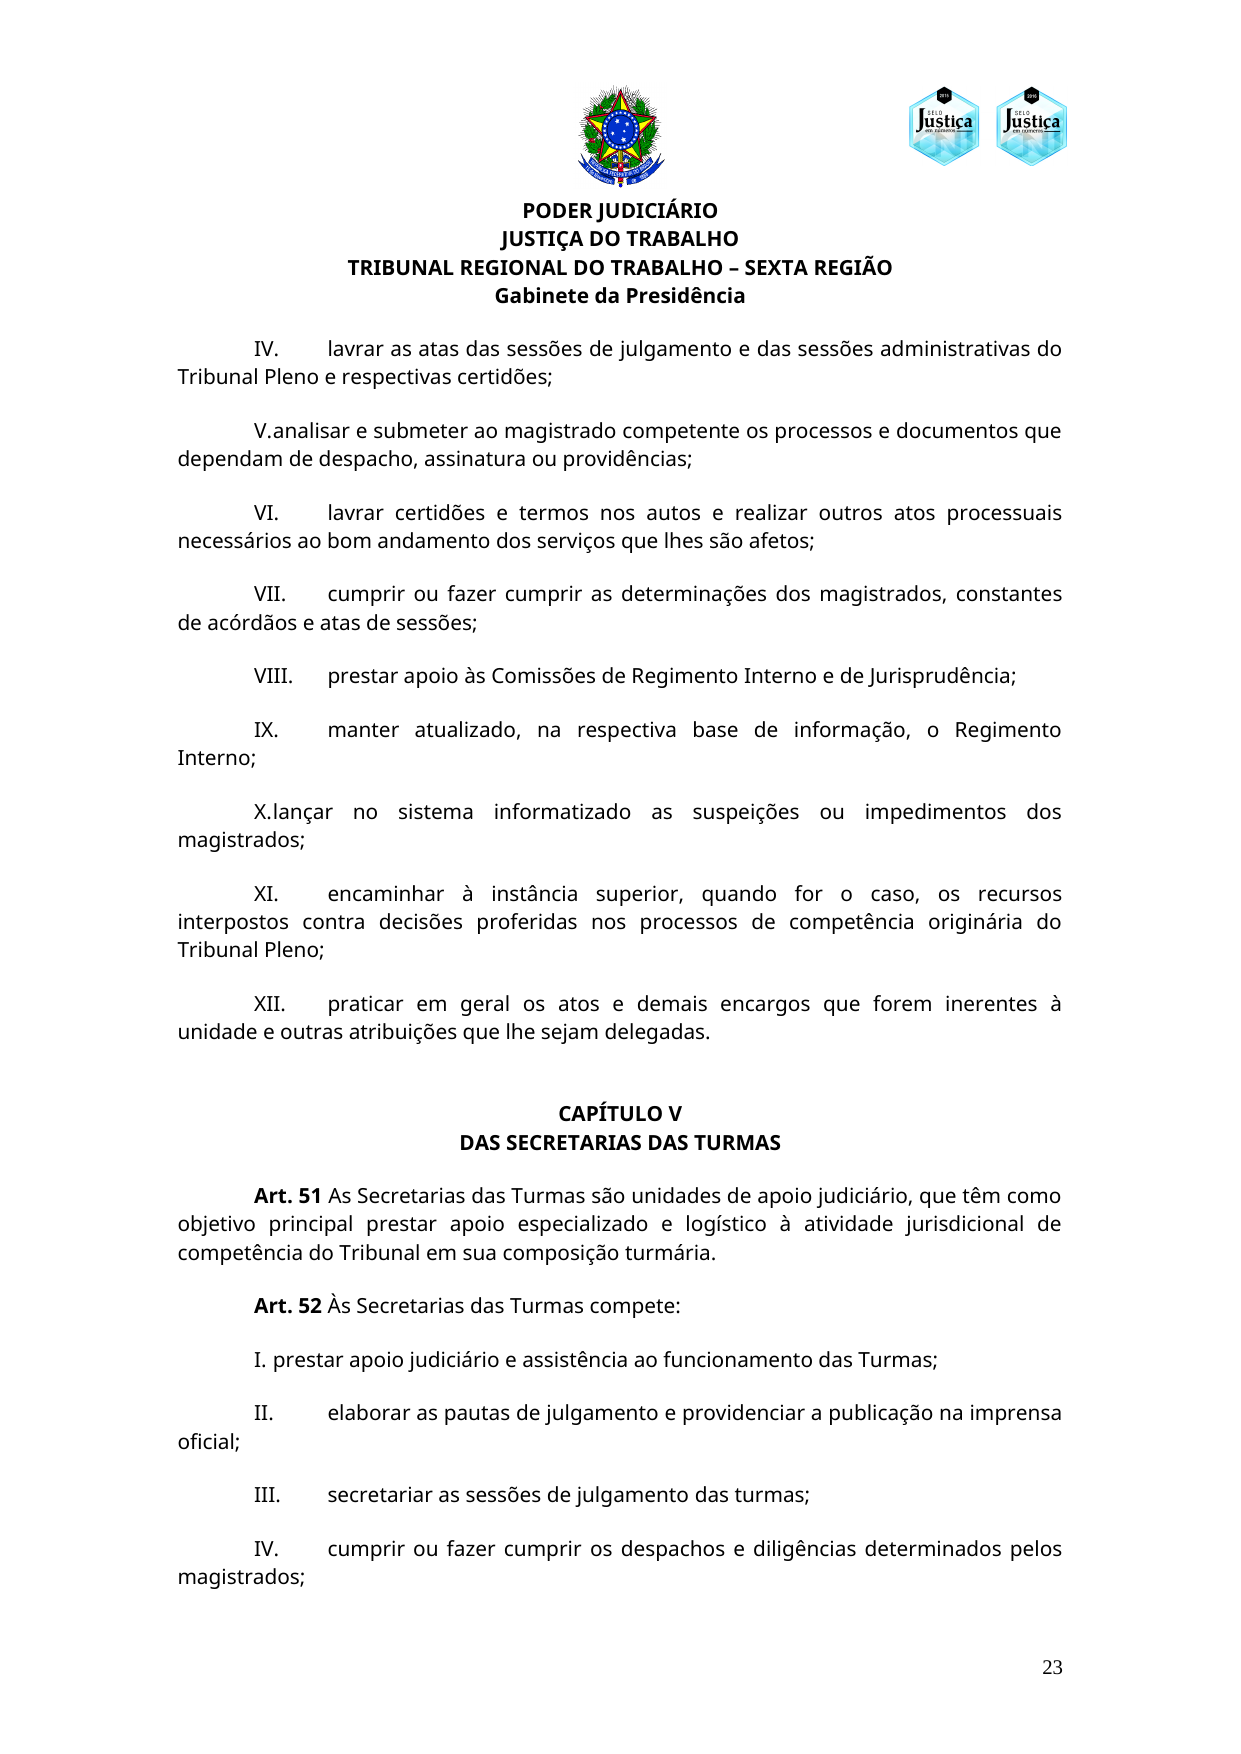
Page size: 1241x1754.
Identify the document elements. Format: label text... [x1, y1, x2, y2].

list lançar no sistema informatizado as suspeições ou impedimentos dos magistrados; [177, 797, 1063, 854]
list praticar em geral os atos e demais encargos que forem inerentes à unidade e outras atribuições que lhe sejam delegadas. [177, 989, 1063, 1046]
text DAS SECRETARIAS DAS TURMAS [177, 1128, 1063, 1156]
list cumprir ou fazer cumprir os despachos e diligências determinados pelos magistrados; [177, 1534, 1063, 1591]
picture [573, 82, 667, 189]
text Art. 51 As Secretarias das Turmas são unidades de apoio judiciário, que têm como objetivo principal prestar apoio especializado e logístico à atividade jurisdicional de competência do Tribunal em sua composição turmária. [177, 1181, 1063, 1266]
text Art. 52 Às Secretarias das Turmas compete: [177, 1291, 1063, 1320]
list secretariar as sessões de julgamento das turmas; [177, 1480, 1063, 1509]
list cumprir ou fazer cumprir as determinações dos magistrados, constantes de acórdãos e atas de sessões; [177, 579, 1063, 636]
list manter atualizado, na respectiva base de informação, o Regimento Interno; [177, 715, 1063, 772]
list analisar e submeter ao magistrado competente os processos e documentos que dependam de despacho, assinatura ou providências; [177, 416, 1063, 473]
list lavrar as atas das sessões de julgamento e das sessões administrativas do Tribunal Pleno e respectivas certidões; [177, 334, 1063, 391]
picture [908, 86, 1068, 166]
list encaminhar à instância superior, quando for o caso, os recursos interpostos contra decisões proferidas nos processos de competência originária do Tribunal Pleno; [177, 879, 1063, 964]
text CAPÍTULO V [177, 1099, 1063, 1128]
list lavrar certidões e termos nos autos e realizar outros atos processuais necessários ao bom andamento dos serviços que lhes são afetos; [177, 498, 1063, 554]
list prestar apoio judiciário e assistência ao funcionamento das Turmas; [254, 1345, 1063, 1373]
list prestar apoio às Comissões de Regimento Interno e de Jurisprudência; [177, 661, 1063, 690]
list elaborar as pautas de julgamento e providenciar a publicação na imprensa oficial; [177, 1398, 1063, 1455]
